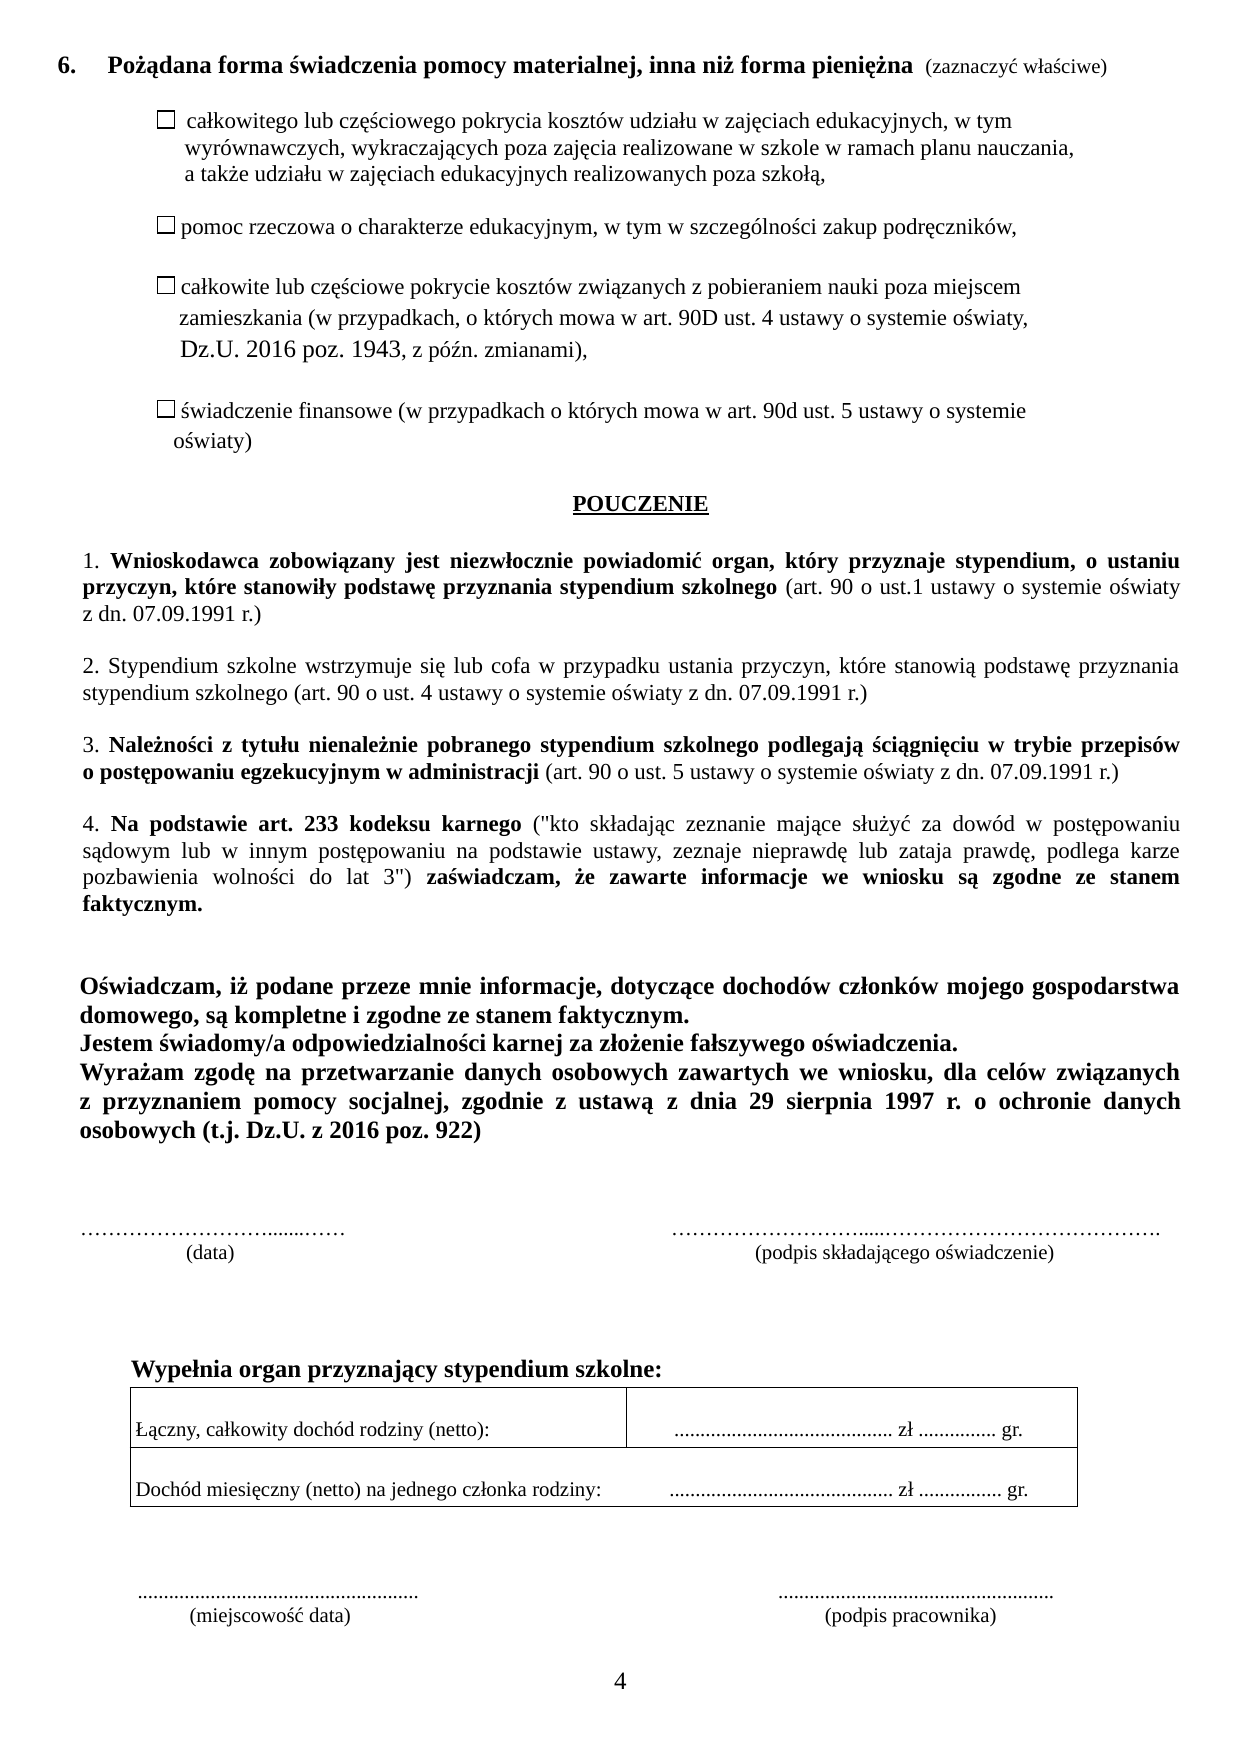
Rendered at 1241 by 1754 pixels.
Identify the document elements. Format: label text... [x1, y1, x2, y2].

list całkowite lub częściowe pokrycie kosztów związanych z pobieraniem nauki poza miejscem [100, 273, 1181, 300]
list Dz.U. 2016 poz. 1943, z późn. zmianami), [100, 334, 1181, 362]
list całkowitego lub częściowego pokrycia kosztów udziału w zajęciach edukacyjnych, w tym [100, 107, 1181, 134]
list 4. Na podstawie art. 233 kodeksu karnego ("kto składając zeznanie mające służyć za dowód w postępowaniu sądowym lub w innym postępowaniu na podstawie ustawy, zeznaje nieprawdę lub zataja prawdę, podlega karze pozbawienia wolności do lat 3") zaświadczam, że zawarte informacje we wniosku są zgodne ze stanem faktycznym. [59, 811, 1181, 916]
list 1. Wnioskodawca zobowiązany jest niezwłocznie powiadomić organ, który przyznaje stypendium, o ustaniu przyczyn, które stanowiły podstawę przyznania stypendium szkolnego (art. 90 o ust.1 ustawy o systemie oświaty z dn. 07.09.1991 r.) [59, 547, 1181, 626]
text Jestem świadomy/a odpowiedzialności karnej za złożenie fałszywego oświadczenia. [79, 1028, 1181, 1057]
text (miejscowość data) (podpis pracownika) [59, 1603, 1181, 1627]
text Oświadczam, iż podane przeze mnie informacje, dotyczące dochodów członków mojego gospodarstwa domowego, są kompletne i zgodne ze stanem faktycznym. [79, 971, 1181, 1028]
table_cell Dochód miesięczny (netto) na jednego członka rodziny: ........................................... zł ................ gr. [131, 1448, 1077, 1506]
text Wypełnia organ przyznający stypendium szkolne: [100, 1354, 1181, 1383]
table_header Łączny, całkowity dochód rodziny (netto): [131, 1388, 626, 1447]
list 2. Stypendium szkolne wstrzymuje się lub cofa w przypadku ustania przyczyn, które stanowią podstawę przyznania stypendium szkolnego (art. 90 o ust. 4 ustawy o systemie oświaty z dn. 07.09.1991 r.) [59, 652, 1181, 705]
list POUCZENIE [100, 490, 1181, 517]
list oświaty) [100, 427, 1181, 453]
list pomoc rzeczowa o charakterze edukacyjnym, w tym w szczególności zakup podręczników, [100, 213, 1181, 239]
text ……………………….......…… ……………………….....…………………………………. [59, 1216, 1181, 1240]
list 3. Należności z tytułu nienależnie pobranego stypendium szkolnego podlegają ściągnięciu w trybie przepisów o postępowaniu egzekucyjnym w administracji (art. 90 o ust. 5 ustawy o systemie oświaty z dn. 07.09.1991 r.) [59, 731, 1181, 784]
list 6. Pożądana forma świadczenia pomocy materialnej, inna niż forma pieniężna (zaznaczyć właściwe) [17, 50, 1181, 79]
text Wyrażam zgodę na przetwarzanie danych osobowych zawartych we wniosku, dla celów związanych z przyznaniem pomocy socjalnej, zgodnie z ustawą z dnia 29 sierpnia 1997 r. o ochronie danych osobowych (t.j. Dz.U. z 2016 poz. 922) [79, 1057, 1181, 1143]
list wyrównawczych, wykraczających poza zajęcia realizowane w szkole w ramach planu nauczania, [100, 134, 1181, 160]
list a także udziału w zajęciach edukacyjnych realizowanych poza szkołą, [100, 160, 1181, 187]
text ...................................................... ..................................................... [59, 1579, 1181, 1603]
text (data) (podpis składającego oświadczenie) [59, 1240, 1181, 1264]
table_header .......................................... zł ............... gr. [627, 1388, 1077, 1447]
list zamieszkania (w przypadkach, o których mowa w art. 90D ust. 4 ustawy o systemie oświaty, [100, 303, 1181, 330]
list świadczenie finansowe (w przypadkach o których mowa w art. 90d ust. 5 ustawy o systemie [100, 397, 1181, 423]
